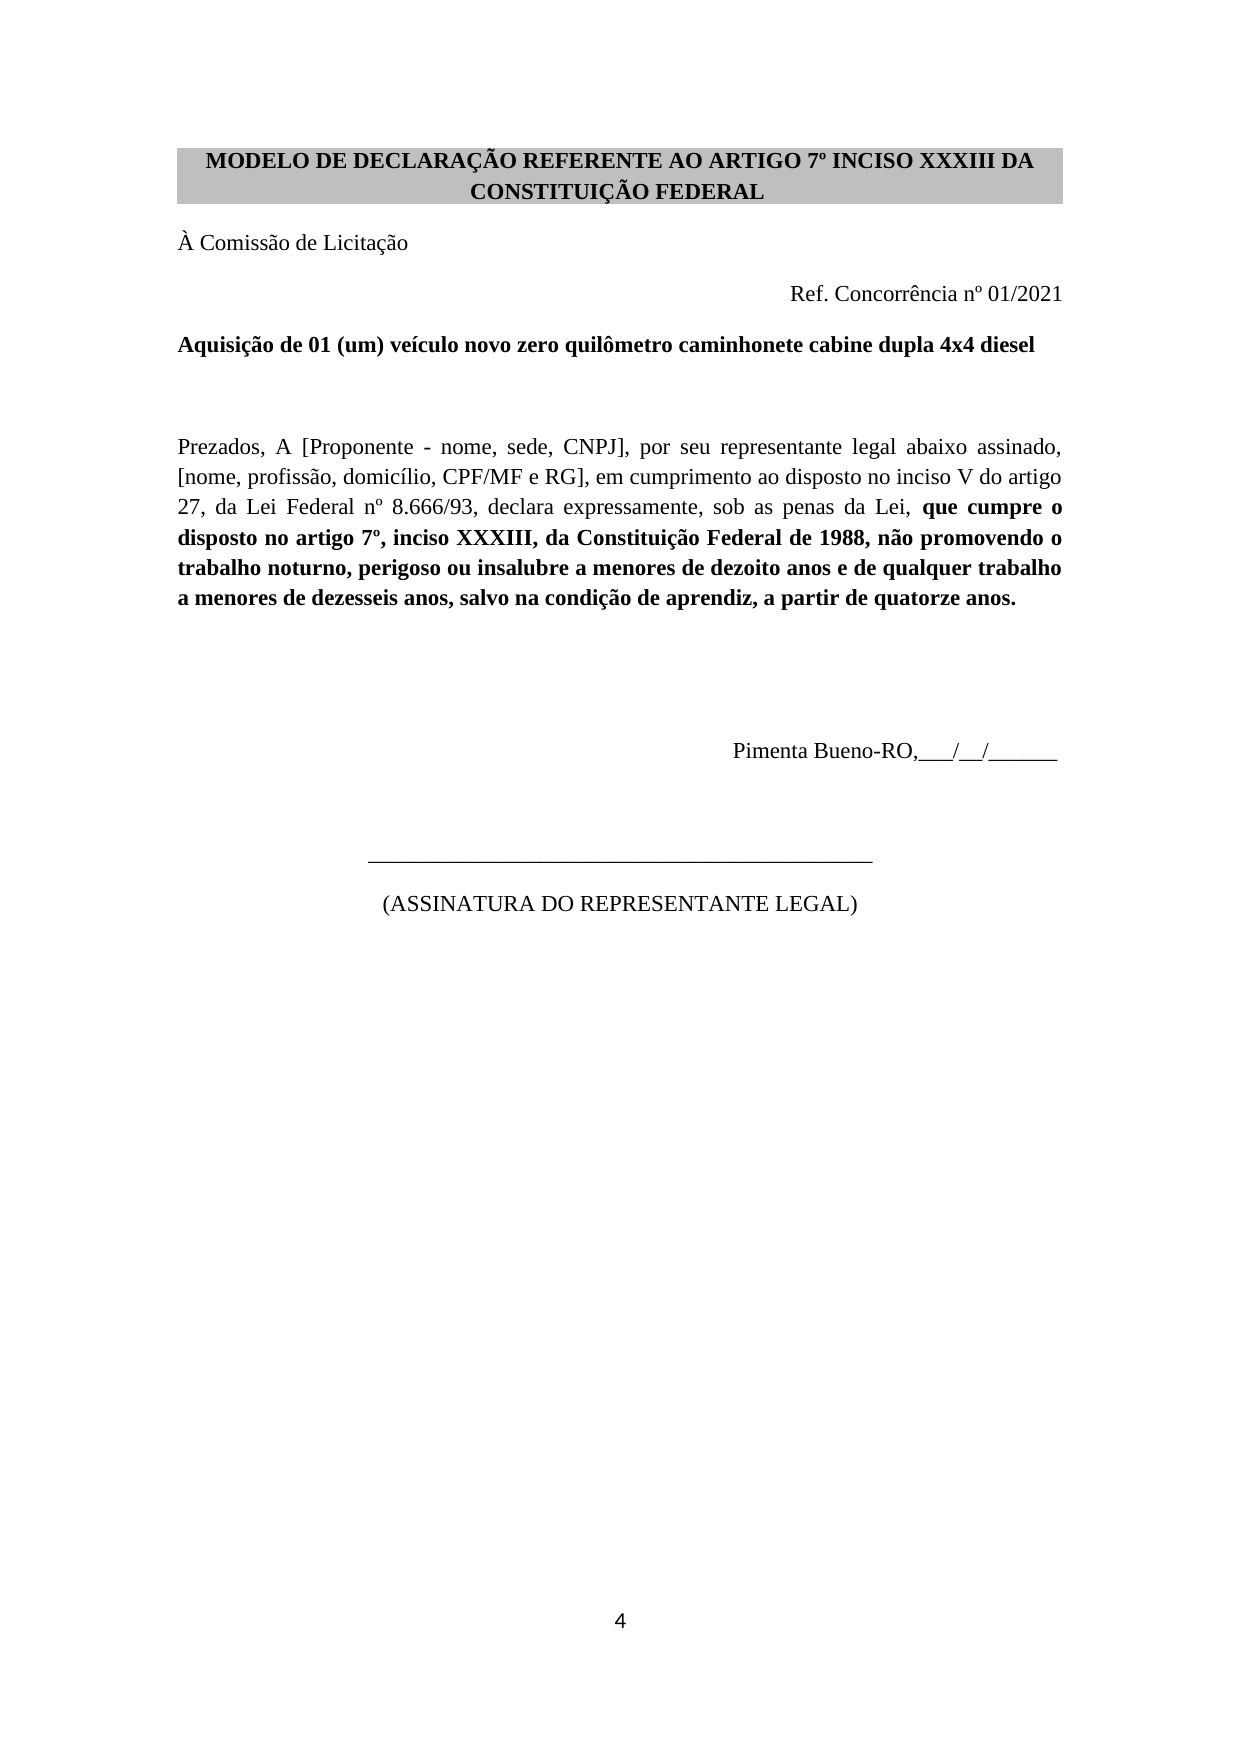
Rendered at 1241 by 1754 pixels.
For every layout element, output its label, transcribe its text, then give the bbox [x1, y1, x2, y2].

text MODELO DE DECLARAÇÃO REFERENTE AO ARTIGO 7º INCISO XXXIII DA CONSTITUIÇÃO FEDERAL [177, 148, 1063, 204]
text Aquisição de 01 (um) veículo novo zero quilômetro caminhonete cabine dupla 4x4 diesel [177, 331, 1063, 357]
text Prezados, A [Proponente - nome, sede, CNPJ], por seu representante legal abaixo assinado, [nome, profissão, domicílio, CPF/MF e RG], em cumprimento ao disposto no inciso V do artigo 27, da Lei Federal nº 8.666/93, declara expressamente, sob as penas da Lei, que cumpre o disposto no artigo 7º, inciso XXXIII, da Constituição Federal de 1988, não promovendo o trabalho noturno, perigoso ou insalubre a menores de dezoito anos e de qualquer trabalho a menores de dezesseis anos, salvo na condição de aprendiz, a partir de quatorze anos. [177, 433, 1063, 610]
text ____________________________________________ [177, 839, 1063, 866]
text (ASSINATURA DO REPRESENTANTE LEGAL) [177, 890, 1063, 917]
text Ref. Concorrência nº 01/2021 [177, 280, 1063, 306]
text Pimenta Bueno-RO,___/__/______ [177, 737, 1063, 763]
text À Comissão de Licitação [177, 229, 1063, 255]
